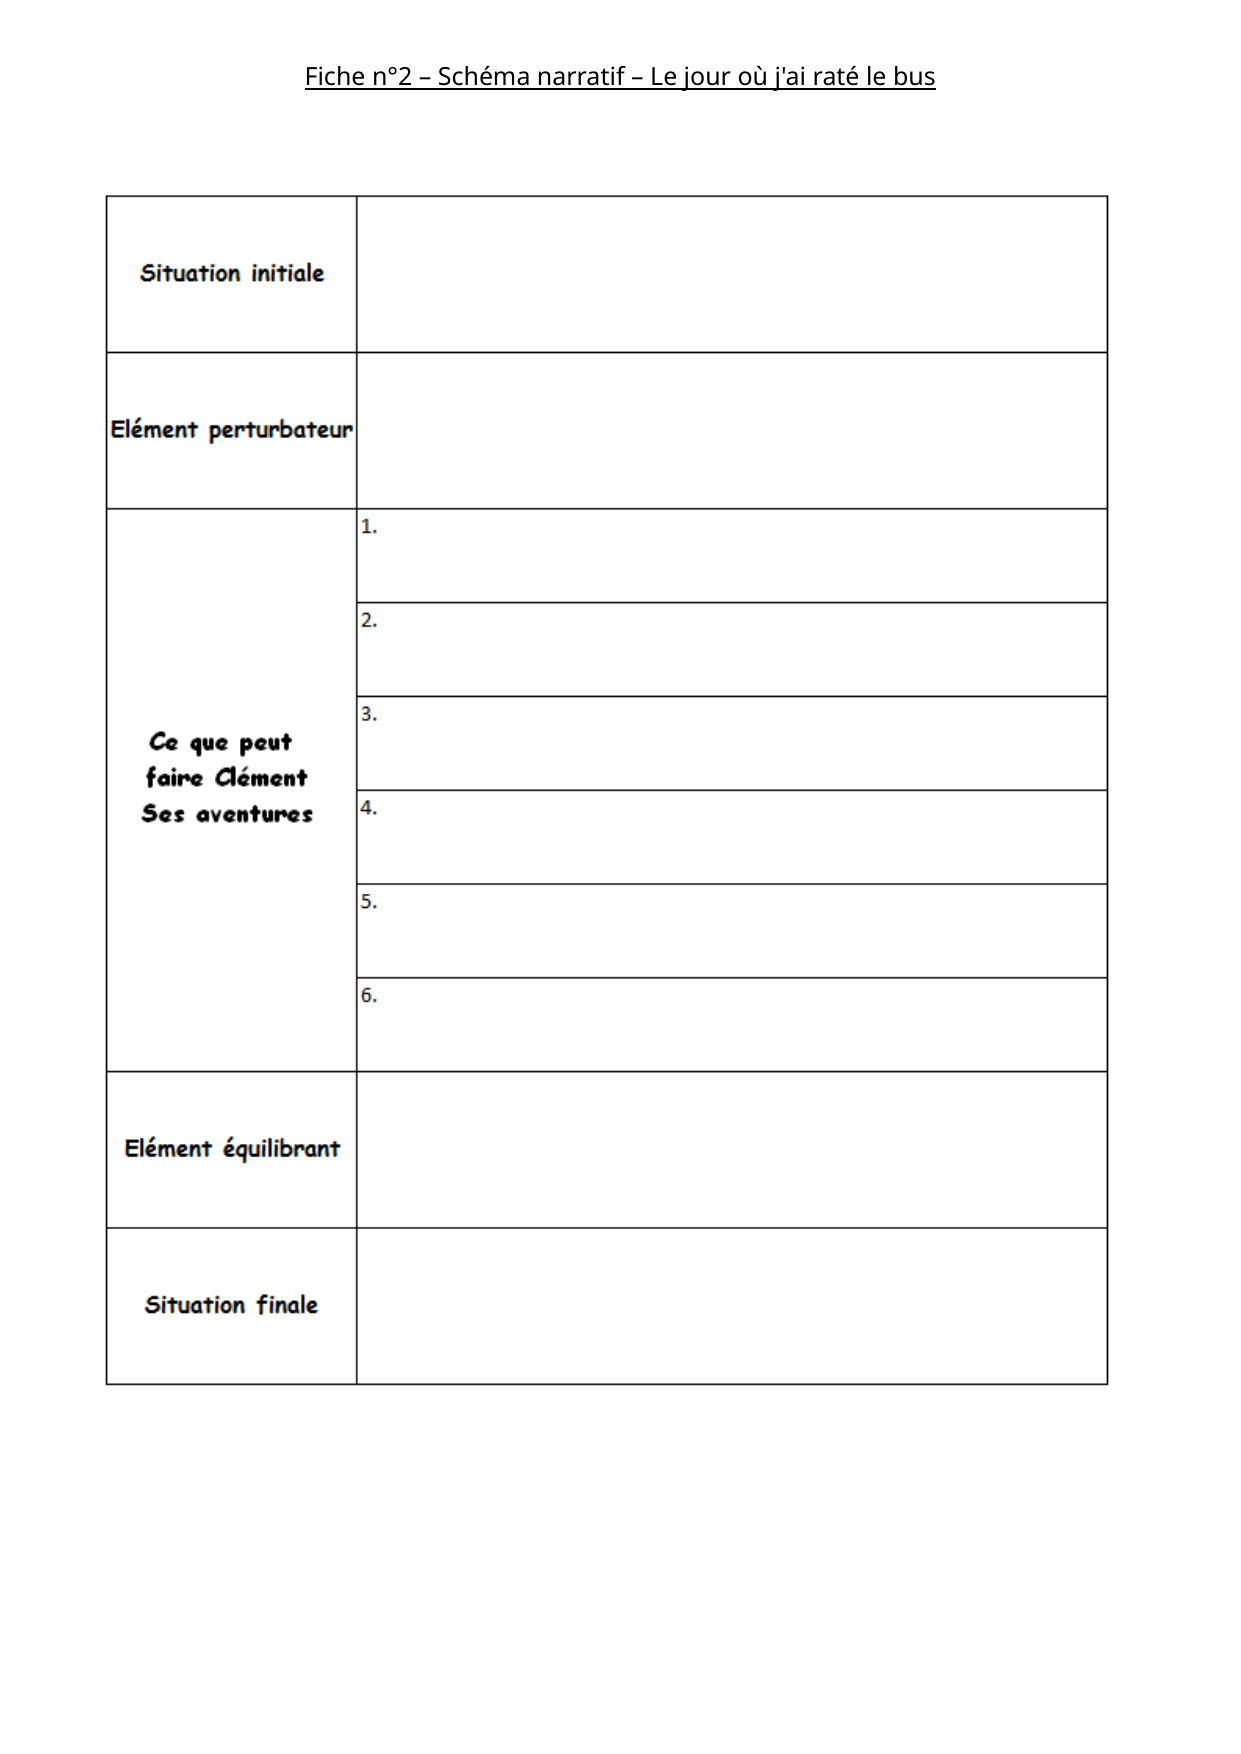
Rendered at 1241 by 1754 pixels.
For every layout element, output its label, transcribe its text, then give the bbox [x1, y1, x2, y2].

text Fiche n°2 – Schéma narratif – Le jour où j'ai raté le bus [59, 59, 1181, 93]
picture [92, 180, 1132, 1401]
